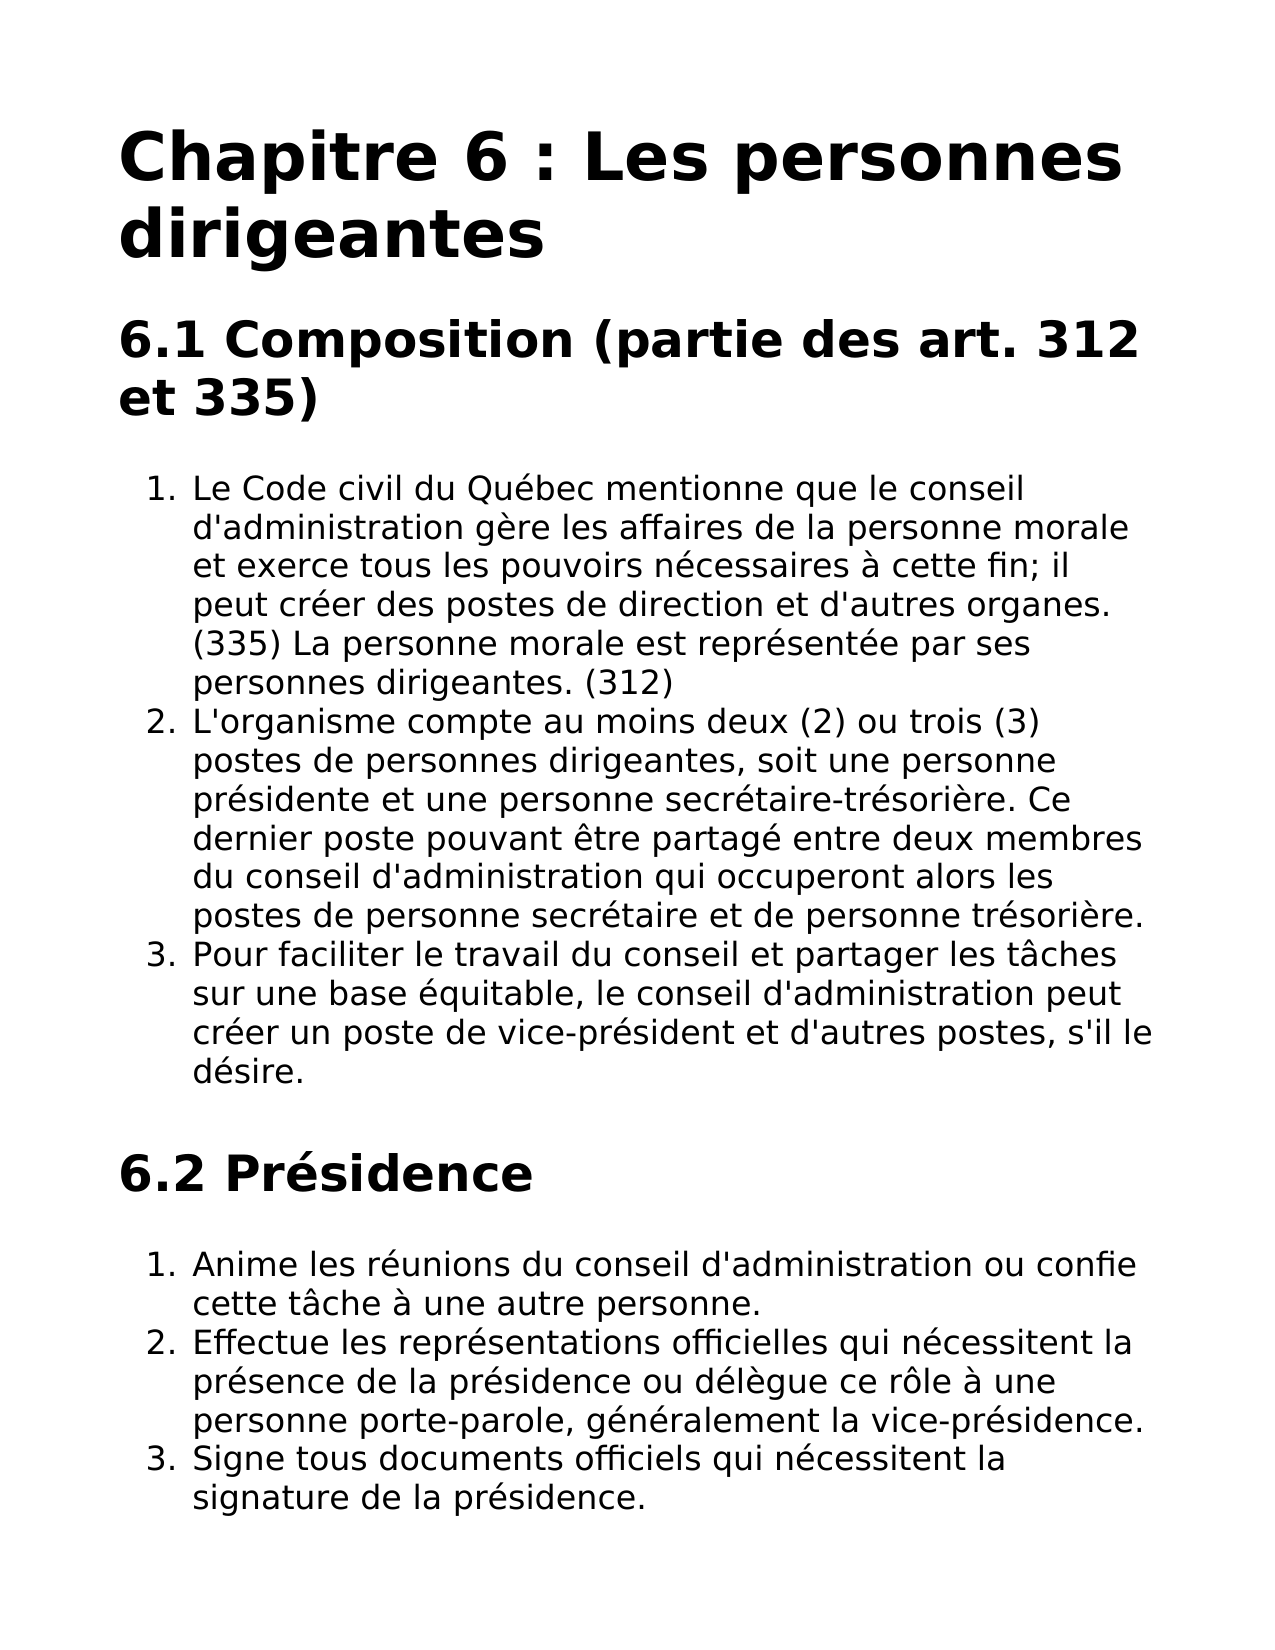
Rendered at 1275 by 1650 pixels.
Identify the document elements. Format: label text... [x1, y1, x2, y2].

list Anime les réunions du conseil d'administration ou confie cette tâche à une autre personne. [177, 1246, 1157, 1323]
list L'organisme compte au moins deux (2) ou trois (3) postes de personnes dirigeantes, soit une personne présidente et une personne secrétaire-trésorière. Ce dernier poste pouvant être partagé entre deux membres du conseil d'administration qui occuperont alors les postes de personne secrétaire et de personne trésorière. [177, 702, 1157, 936]
subtitle Chapitre 6 : Les personnes dirigeantes [118, 118, 1157, 273]
list Signe tous documents officiels qui nécessitent la signature de la présidence. [177, 1440, 1157, 1518]
subtitle 6.1 Composition (partie des art. 312 et 335) [118, 311, 1157, 427]
list Le Code civil du Québec mentionne que le conseil d'administration gère les affaires de la personne morale et exerce tous les pouvoirs nécessaires à cette fin; il peut créer des postes de direction et d'autres organes. (335) La personne morale est représentée par ses personnes dirigeantes. (312) [177, 469, 1157, 702]
list Pour faciliter le travail du conseil et partager les tâches sur une base équitable, le conseil d'administration peut créer un poste de vice-président et d'autres postes, s'il le désire. [177, 936, 1157, 1091]
subtitle 6.2 Présidence [118, 1145, 1157, 1204]
list Effectue les représentations officielles qui nécessitent la présence de la présidence ou délègue ce rôle à une personne porte-parole, généralement la vice-présidence. [177, 1323, 1157, 1440]
